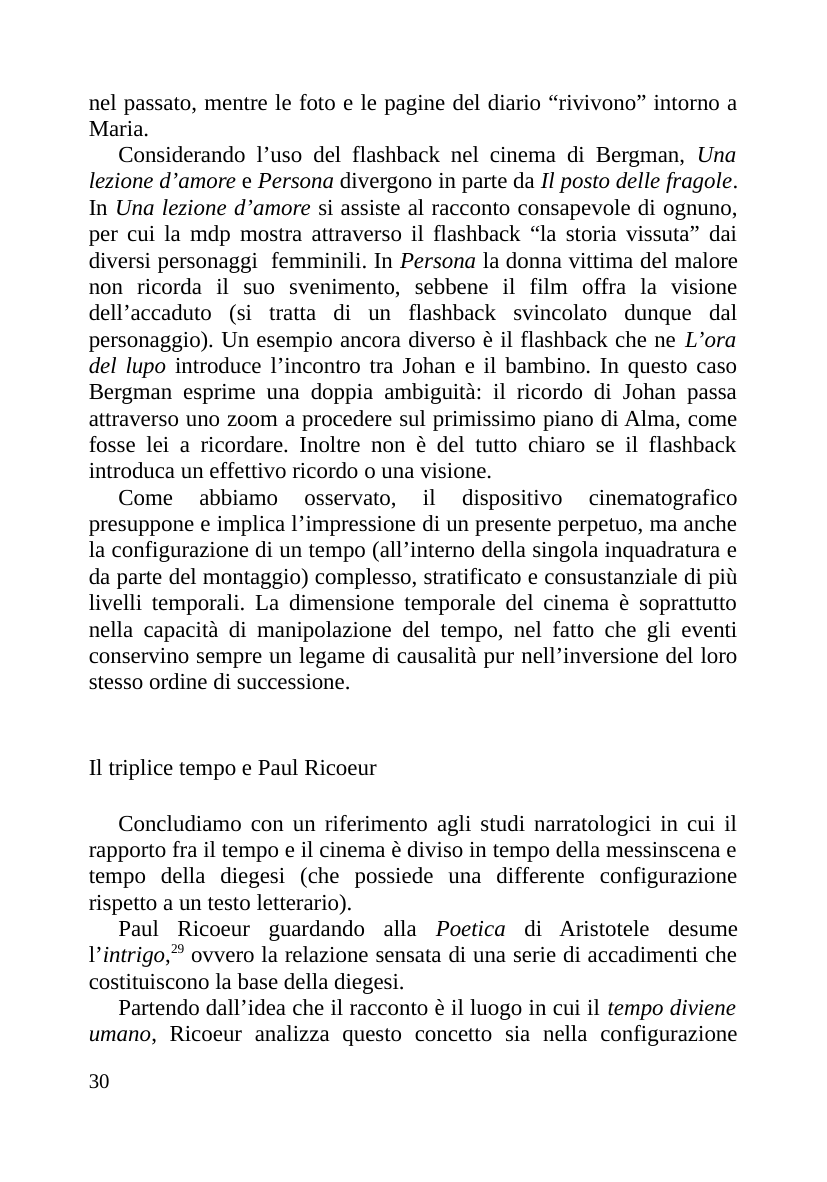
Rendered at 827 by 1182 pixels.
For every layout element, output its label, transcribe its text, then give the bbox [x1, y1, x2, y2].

text Come abbiamo osservato, il dispositivo cinematografico presuppone e implica l’impressione di un presente perpetuo, ma anche la configurazione di un tempo (all’interno della singola inquadratura e da parte del montaggio) complesso, stratificato e consustanziale di più livelli temporali. La dimensione temporale del cinema è soprattutto nella capacità di manipolazione del tempo, nel fatto che gli eventi conservino sempre un legame di causalità pur nell’inversione del loro stesso ordine di successione. [88, 484, 738, 695]
text Paul Ricoeur guardando alla Poetica di Aristotele desume l’intrigo,29 ovvero la relazione sensata di una serie di accadimenti che costituiscono la base della diegesi. [88, 915, 738, 994]
text Concludiamo con un riferimento agli studi narratologici in cui il rapporto fra il tempo e il cinema è diviso in tempo della messinscena e tempo della diegesi (che possiede una differente configurazione rispetto a un testo letterario). [88, 809, 738, 915]
list Il triplice tempo e Paul Ricoeur [88, 754, 738, 780]
text Partendo dall’idea che il racconto è il luogo in cui il tempo diviene umano, Ricoeur analizza questo concetto sia nella configurazione [88, 994, 738, 1047]
text Considerando l’uso del flashback nel cinema di Bergman, Una lezione d’amore e Persona divergono in parte da Il posto delle fragole. In Una lezione d’amore si assiste al racconto consapevole di ognuno, per cui la mdp mostra attraverso il flashback “la storia vissuta” dai diversi personaggi femminili. In Persona la donna vittima del malore non ricorda il suo svenimento, sebbene il film offra la visione dell’accaduto (si tratta di un flashback svincolato dunque dal personaggio). Un esempio ancora diverso è il flashback che ne L’ora del lupo introduce l’incontro tra Johan e il bambino. In questo caso Bergman esprime una doppia ambiguità: il ricordo di Johan passa attraverso uno zoom a procedere sul primissimo piano di Alma, come fosse lei a ricordare. Inoltre non è del tutto chiaro se il flashback introduca un effettivo ricordo o una visione. [88, 141, 738, 484]
text nel passato, mentre le foto e le pagine del diario “rivivono” intorno a Maria. [88, 88, 738, 141]
